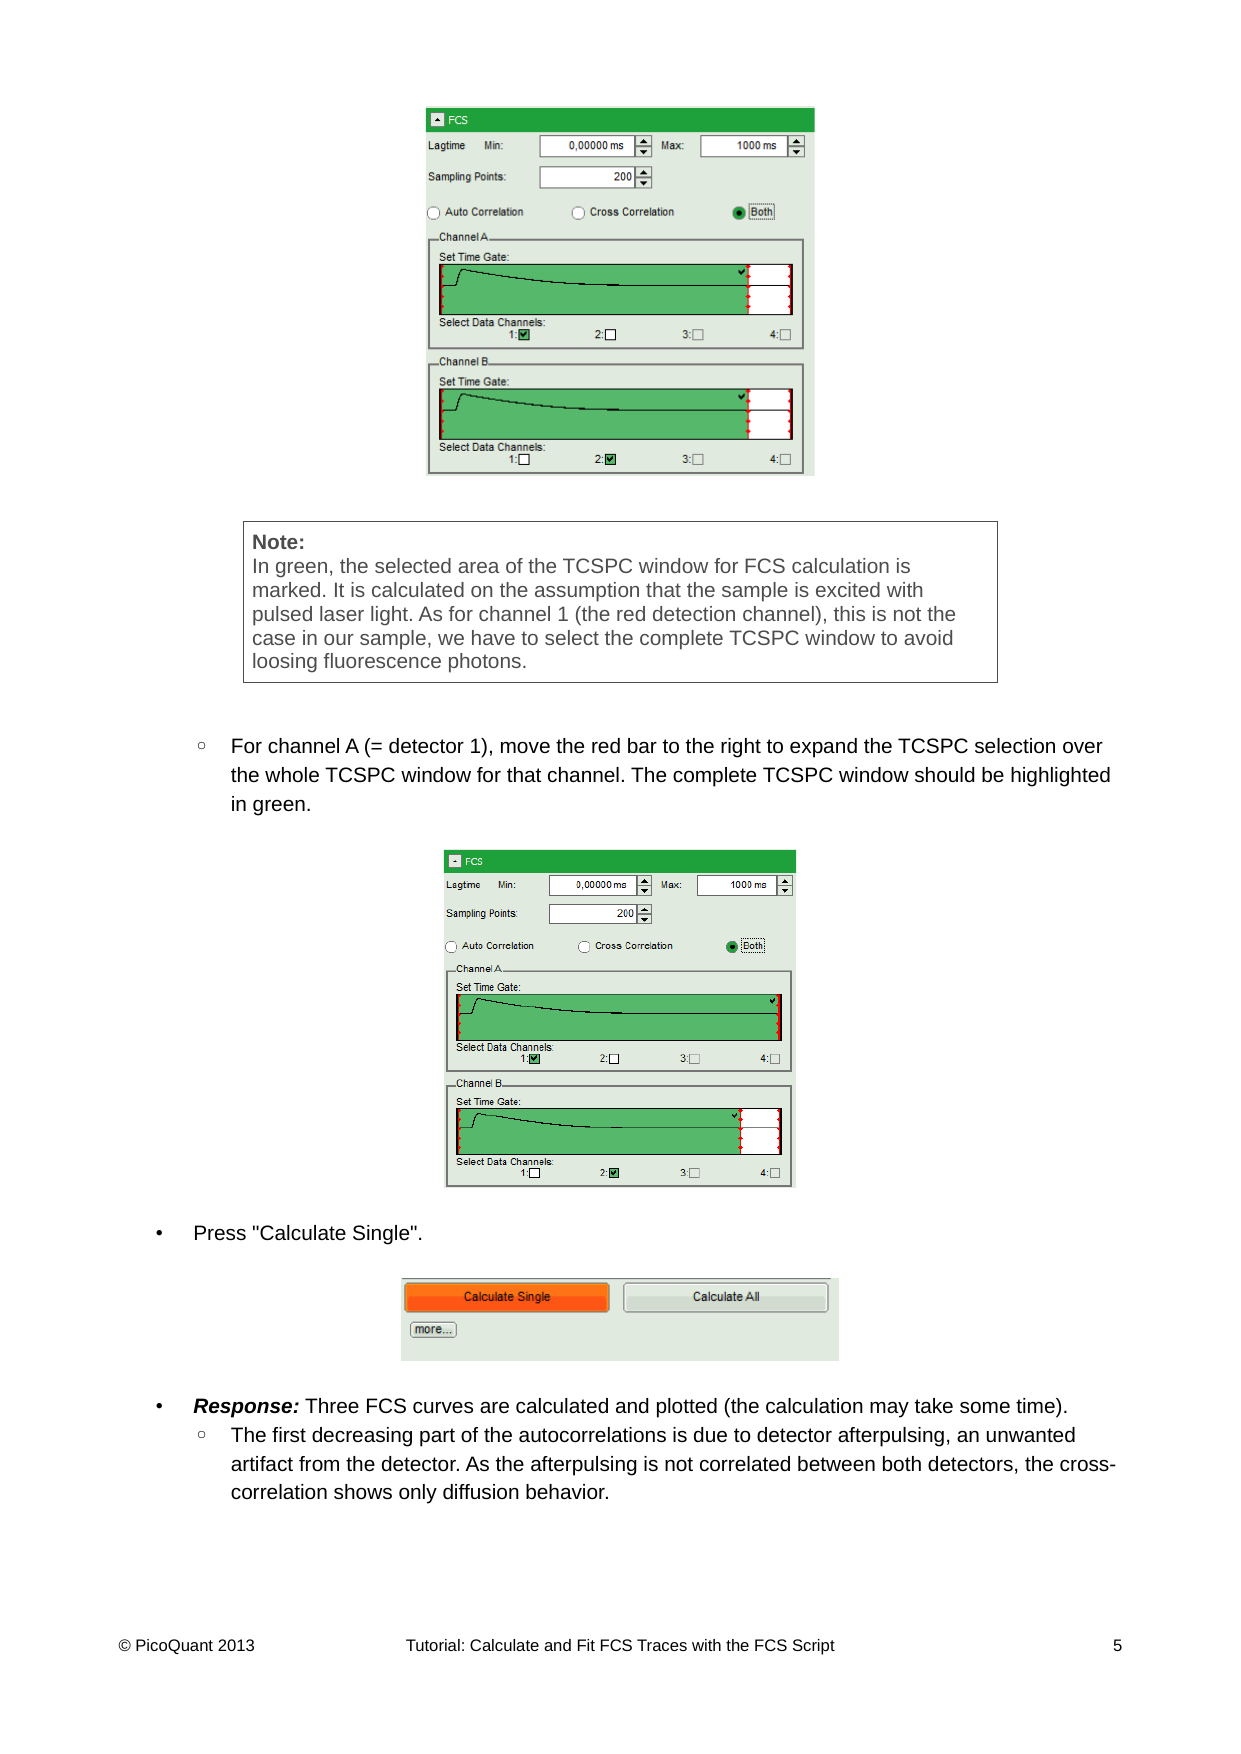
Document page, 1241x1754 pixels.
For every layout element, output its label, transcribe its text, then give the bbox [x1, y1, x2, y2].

picture [425, 106, 815, 476]
list Press "Calculate Single". [156, 1221, 1122, 1245]
text In green, the selected area of the TCSPC window for FCS calculation is marked. It is calculated on the assumption that the sample is excited with pulsed laser light. As for channel 1 (the red detection channel), this is not the case in our sample, we have to select the complete TCSPC window to avoid loosing fluorescence photons. [252, 553, 988, 673]
list The first decreasing part of the autocorrelations is due to detector afterpulsing, an unwanted artifact from the detector. As the afterpulsing is not correlated between both detectors, the cross-correlation shows only diffusion behavior. [193, 1423, 1122, 1504]
text Note: [252, 529, 988, 553]
picture [401, 1278, 839, 1361]
list Response: Three FCS curves are calculated and plotted (the calculation may take some time). [156, 1394, 1122, 1418]
list For channel A (= detector 1), move the red bar to the right to expand the TCSPC selection over the whole TCSPC window for that channel. The complete TCSPC window should be highlighted in green. [193, 734, 1122, 816]
picture [443, 849, 797, 1188]
